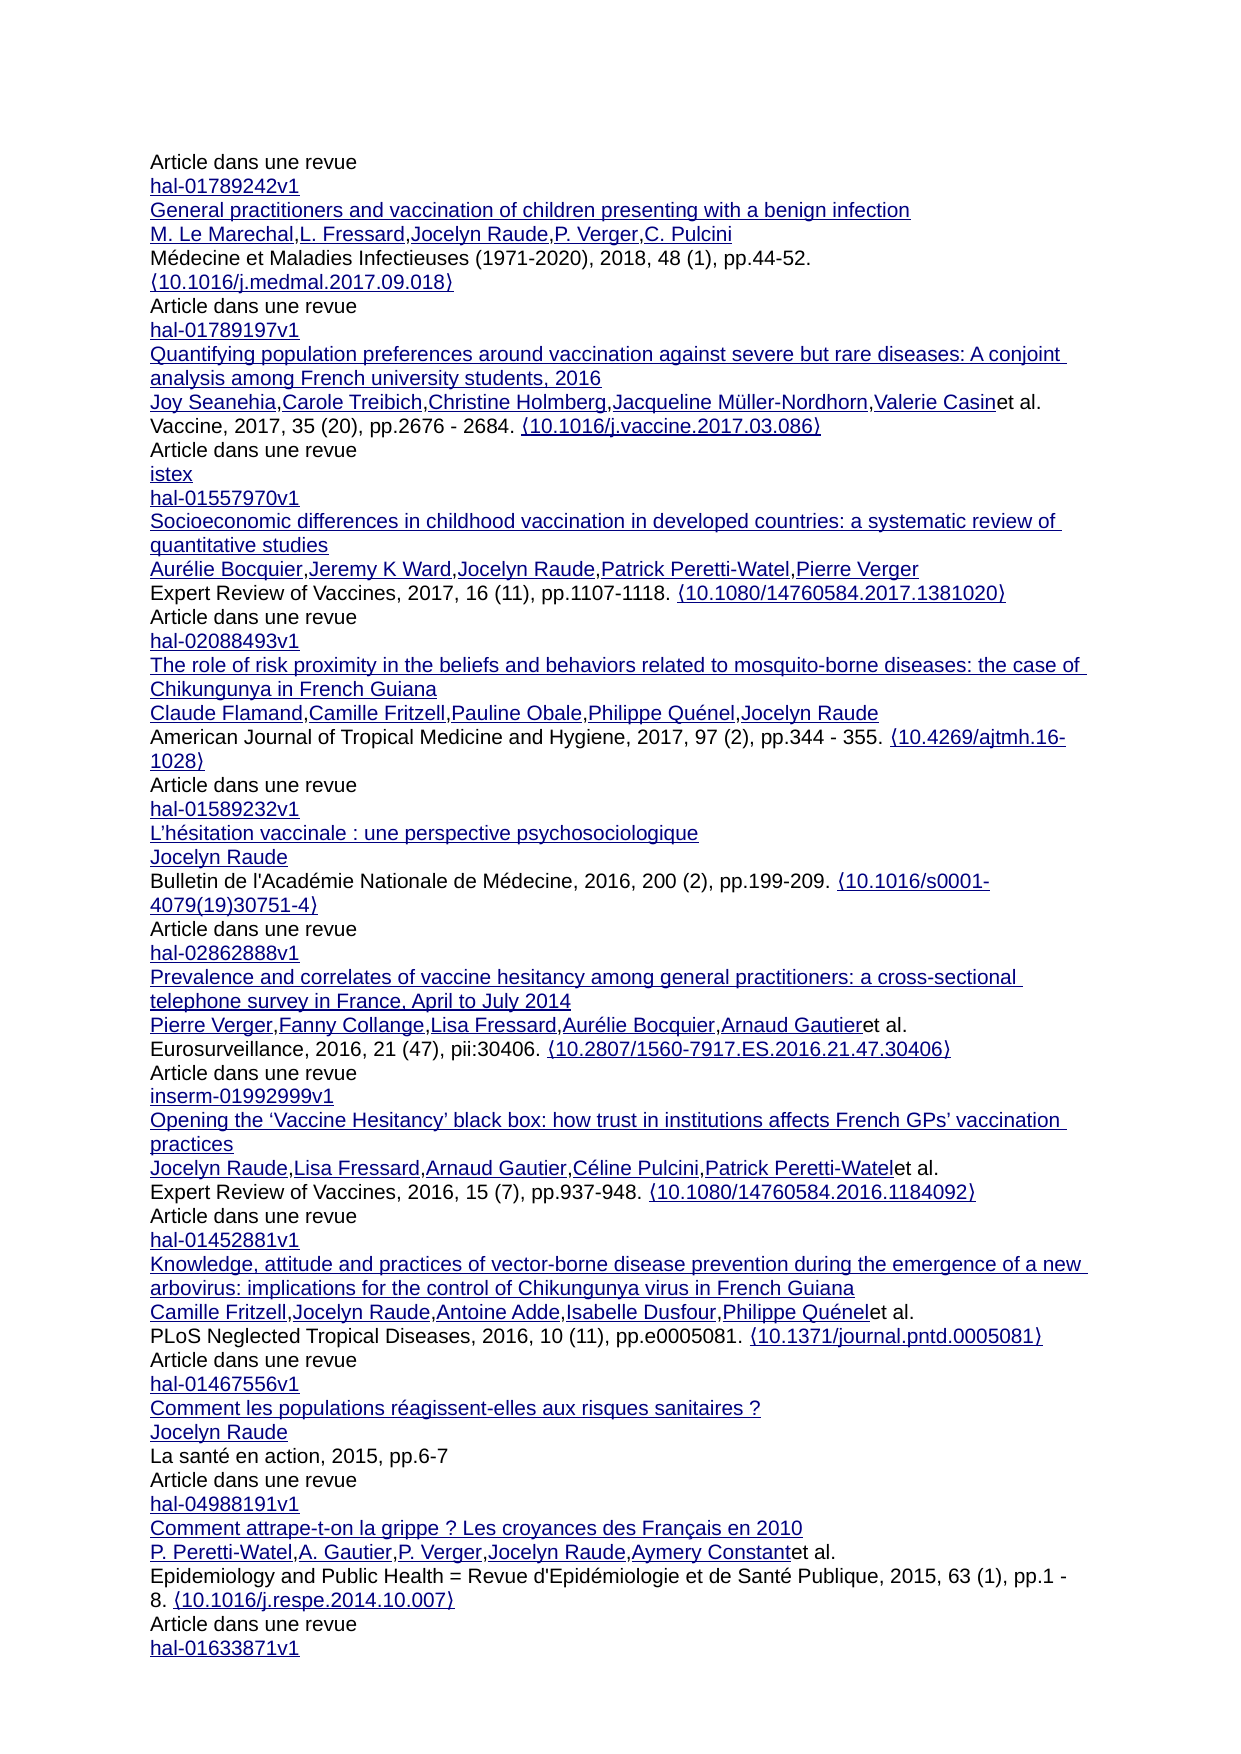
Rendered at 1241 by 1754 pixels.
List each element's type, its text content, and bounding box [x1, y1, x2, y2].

table_cell Quantifying population preferences around vaccination against severe but rare diseases: A conjoint analysis among French university students, 2016 Joy Seanehia,Carole Treibich,Christine Holmberg,Jacqueline Müller-Nordhorn,Valerie Casinet al. Vaccine, 2017, 35 (20), pp.2676 - 2684. ⟨10.1016/j.vaccine.2017.03.086⟩ Article dans une revue istex hal-01557970v1 [150, 342, 1090, 509]
table_cell Socioeconomic differences in childhood vaccination in developed countries: a systematic review of quantitative studies Aurélie Bocquier,Jeremy K Ward,Jocelyn Raude,Patrick Peretti-Watel,Pierre Verger Expert Review of Vaccines, 2017, 16 (11), pp.1107-1118. ⟨10.1080/14760584.2017.1381020⟩ Article dans une revue hal-02088493v1 [150, 509, 1090, 653]
table_cell Comment les populations réagissent-elles aux risques sanitaires ? Jocelyn Raude La santé en action, 2015, pp.6-7 Article dans une revue hal-04988191v1 [150, 1396, 1090, 1516]
table_cell Comment attrape-t-on la grippe ? Les croyances des Français en 2010 P. Peretti-Watel,A. Gautier,P. Verger,Jocelyn Raude,Aymery Constantet al. Epidemiology and Public Health = Revue d'Epidémiologie et de Santé Publique, 2015, 63 (1), pp.1 - 8. ⟨10.1016/j.respe.2014.10.007⟩ Article dans une revue hal-01633871v1 [150, 1516, 1090, 1659]
table_cell L’hésitation vaccinale : une perspective psychosociologique Jocelyn Raude Bulletin de l'Académie Nationale de Médecine, 2016, 200 (2), pp.199-209. ⟨10.1016/s0001-4079(19)30751-4⟩ Article dans une revue hal-02862888v1 [150, 821, 1090, 964]
table_cell Knowledge, attitude and practices of vector-borne disease prevention during the emergence of a new arbovirus: implications for the control of Chikungunya virus in French Guiana Camille Fritzell,Jocelyn Raude,Antoine Adde,Isabelle Dusfour,Philippe Quénelet al. PLoS Neglected Tropical Diseases, 2016, 10 (11), pp.e0005081. ⟨10.1371/journal.pntd.0005081⟩ Article dans une revue hal-01467556v1 [150, 1252, 1090, 1396]
table_cell The role of risk proximity in the beliefs and behaviors related to mosquito-borne diseases: the case of Chikungunya in French Guiana Claude Flamand,Camille Fritzell,Pauline Obale,Philippe Quénel,Jocelyn Raude American Journal of Tropical Medicine and Hygiene, 2017, 97 (2), pp.344 - 355. ⟨10.4269/ajtmh.16-1028⟩ Article dans une revue hal-01589232v1 [150, 653, 1090, 821]
table_cell Opening the ‘Vaccine Hesitancy’ black box: how trust in institutions affects French GPs’ vaccination practices Jocelyn Raude,Lisa Fressard,Arnaud Gautier,Céline Pulcini,Patrick Peretti-Watelet al. Expert Review of Vaccines, 2016, 15 (7), pp.937-948. ⟨10.1080/14760584.2016.1184092⟩ Article dans une revue hal-01452881v1 [150, 1108, 1090, 1252]
table_cell Article dans une revue hal-01789242v1 [150, 150, 1090, 198]
table_cell Prevalence and correlates of vaccine hesitancy among general practitioners: a cross-sectional telephone survey in France, April to July 2014 Pierre Verger,Fanny Collange,Lisa Fressard,Aurélie Bocquier,Arnaud Gautieret al. Eurosurveillance, 2016, 21 (47), pii:30406. ⟨10.2807/1560-7917.ES.2016.21.47.30406⟩ Article dans une revue inserm-01992999v1 [150, 965, 1090, 1108]
table_cell General practitioners and vaccination of children presenting with a benign infection M. Le Marechal,L. Fressard,Jocelyn Raude,P. Verger,C. Pulcini Médecine et Maladies Infectieuses (1971-2020), 2018, 48 (1), pp.44-52. ⟨10.1016/j.medmal.2017.09.018⟩ Article dans une revue hal-01789197v1 [150, 198, 1090, 342]
